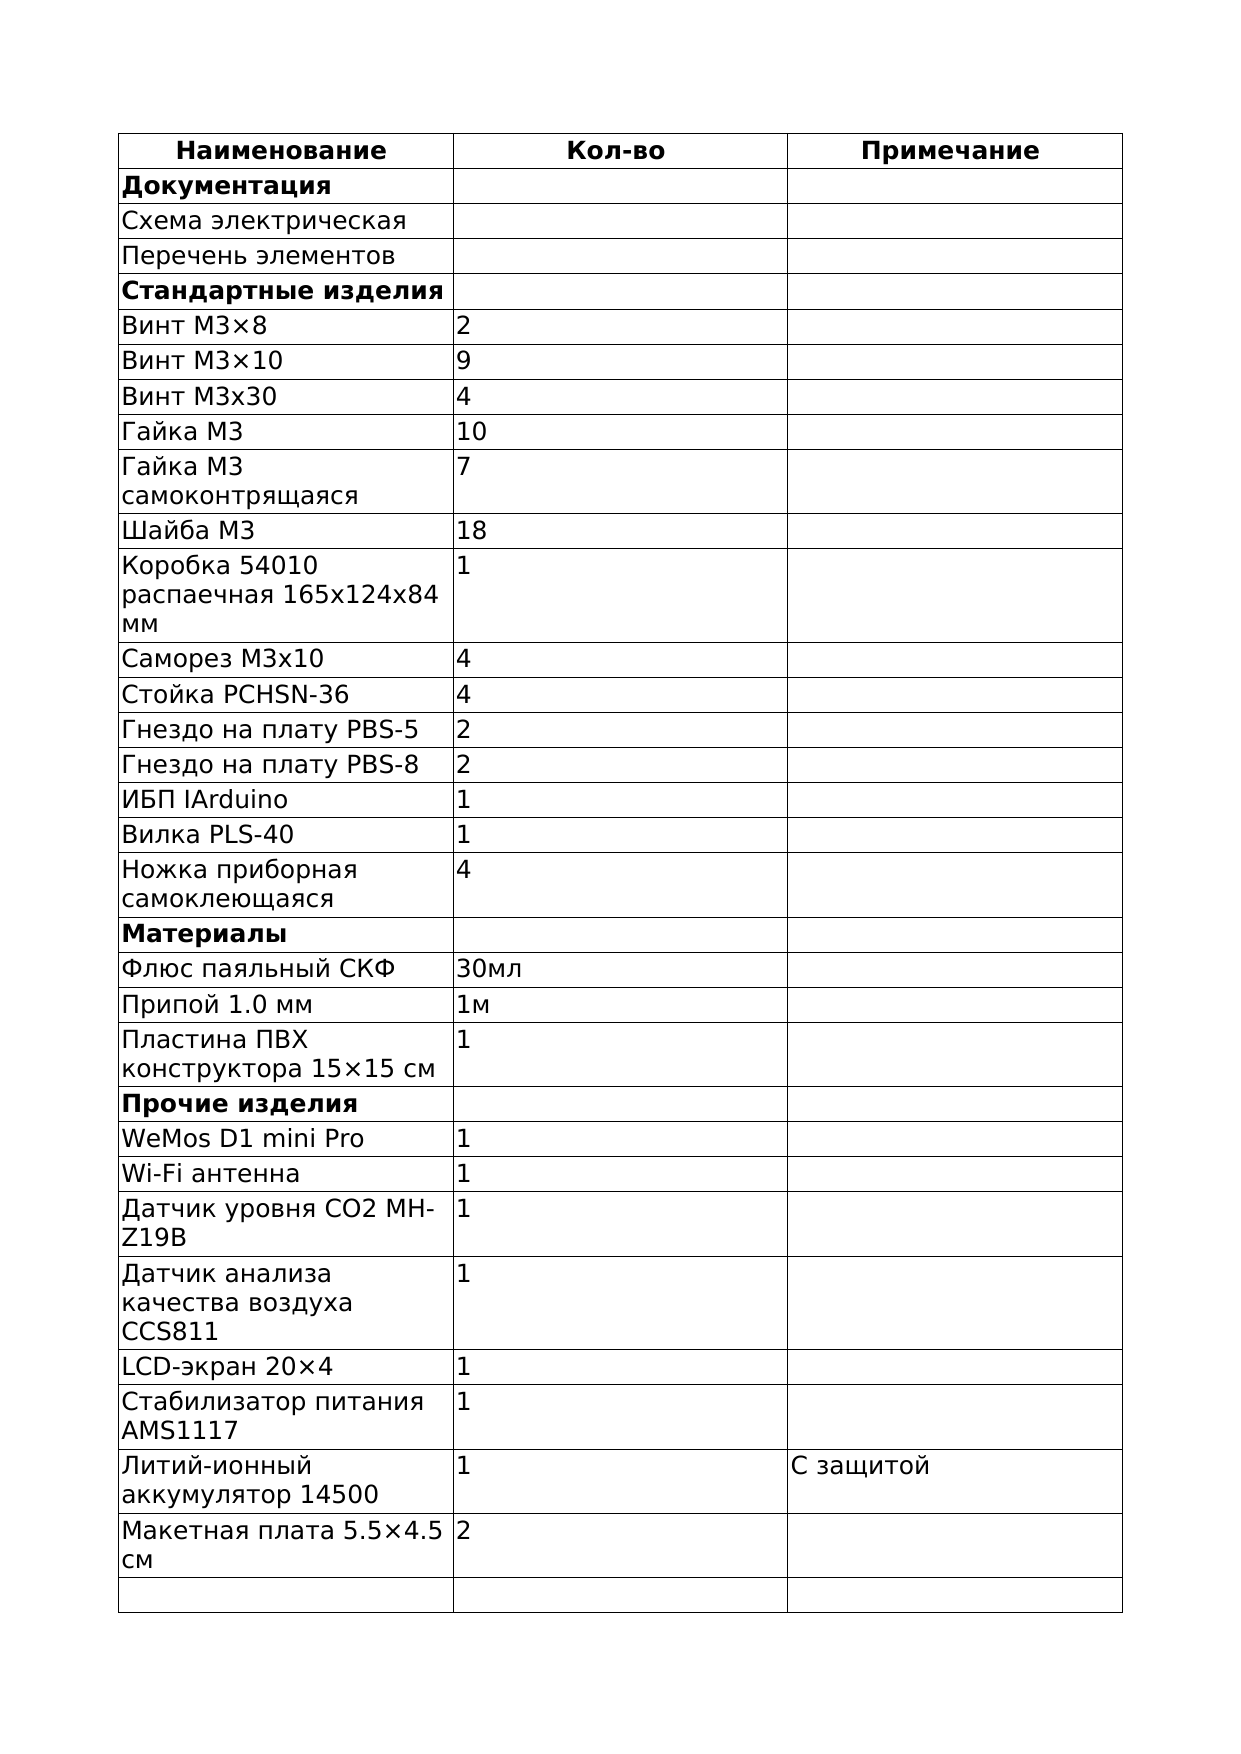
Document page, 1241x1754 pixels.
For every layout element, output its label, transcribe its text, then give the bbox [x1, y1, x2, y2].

table_cell [454, 1087, 787, 1121]
table_cell 1 [454, 549, 787, 642]
table_cell 1 [454, 1157, 787, 1191]
table_cell Саморез M3x10 [119, 643, 453, 677]
table_cell [788, 1023, 1122, 1086]
table_cell [788, 514, 1122, 548]
table_cell [788, 1350, 1122, 1384]
table_cell [454, 918, 787, 952]
table_cell [788, 380, 1122, 414]
table_cell 2 [454, 748, 787, 782]
table_cell [454, 1578, 787, 1612]
table_cell 18 [454, 514, 787, 548]
table_cell Флюс паяльный СКФ [119, 953, 453, 987]
table_cell [788, 204, 1122, 238]
table_cell [788, 169, 1122, 203]
table_cell [788, 853, 1122, 917]
table_cell 1 [454, 1192, 787, 1256]
table_cell [788, 274, 1122, 308]
table_cell [454, 274, 787, 308]
table_cell 1 [454, 1122, 787, 1156]
table_cell Стабилизатор питания AMS1117 [119, 1385, 453, 1448]
table_cell [788, 678, 1122, 712]
table_cell Винт M3x30 [119, 380, 453, 414]
table_cell 1 [454, 1257, 787, 1349]
table_cell Шайба M3 [119, 514, 453, 548]
table_cell WeMos D1 mini Pro [119, 1122, 453, 1156]
table_cell Схема электрическая [119, 204, 453, 238]
table_cell Материалы [119, 918, 453, 952]
table_cell 4 [454, 853, 787, 917]
table_cell [119, 1578, 453, 1612]
table_cell [788, 345, 1122, 379]
table_cell Гайка M3 самоконтрящаяся [119, 450, 453, 513]
table_cell [788, 953, 1122, 987]
table_cell Гнездо на плату PBS-5 [119, 713, 453, 747]
table_cell [788, 1122, 1122, 1156]
table_cell Стойка PCHSN-36 [119, 678, 453, 712]
table_cell [788, 1385, 1122, 1448]
table_cell С защитой [788, 1450, 1122, 1513]
table_cell Гнездо на плату PBS-8 [119, 748, 453, 782]
table_cell [788, 1087, 1122, 1121]
table_cell 10 [454, 415, 787, 449]
table_cell [788, 1192, 1122, 1256]
table_cell [788, 713, 1122, 747]
table_cell 1 [454, 1023, 787, 1086]
table_cell Макетная плата 5.5×4.5 см [119, 1514, 453, 1577]
table_cell Винт М3×10 [119, 345, 453, 379]
table_cell [788, 1514, 1122, 1577]
table_cell 1 [454, 1350, 787, 1384]
table_cell 30мл [454, 953, 787, 987]
table_cell [454, 204, 787, 238]
table_cell 1м [454, 988, 787, 1022]
table_cell Wi-Fi антенна [119, 1157, 453, 1191]
table_header Наименование [119, 134, 453, 168]
table_cell Гайка M3 [119, 415, 453, 449]
table_cell Припой 1.0 мм [119, 988, 453, 1022]
table_cell [454, 239, 787, 273]
table_cell Прочие изделия [119, 1087, 453, 1121]
table_cell 1 [454, 1385, 787, 1448]
table_header Примечание [788, 134, 1122, 168]
table_cell 4 [454, 643, 787, 677]
table_cell 9 [454, 345, 787, 379]
table_cell [788, 239, 1122, 273]
table_cell Датчик анализа качества воздуха CCS811 [119, 1257, 453, 1349]
table_cell Коробка 54010 распаечная 165х124х84 мм [119, 549, 453, 642]
table_cell Перечень элементов [119, 239, 453, 273]
table_cell [788, 450, 1122, 513]
table_cell 2 [454, 1514, 787, 1577]
table_cell [788, 643, 1122, 677]
table_cell ИБП IArduino [119, 783, 453, 817]
table_header Кол-во [454, 134, 787, 168]
table_cell 1 [454, 818, 787, 852]
table_cell Документация [119, 169, 453, 203]
table_cell Вилка PLS-40 [119, 818, 453, 852]
table_cell [788, 988, 1122, 1022]
table_cell [788, 415, 1122, 449]
table_cell Литий-ионный аккумулятор 14500 [119, 1450, 453, 1513]
table_cell [788, 918, 1122, 952]
table_cell 2 [454, 713, 787, 747]
table_cell [788, 748, 1122, 782]
table_cell 4 [454, 678, 787, 712]
table_cell 1 [454, 783, 787, 817]
table_cell [788, 1157, 1122, 1191]
table_cell 2 [454, 310, 787, 343]
table_cell [788, 818, 1122, 852]
table_cell [788, 783, 1122, 817]
table_cell Пластина ПВХ конструктора 15×15 см [119, 1023, 453, 1086]
table_cell LCD-экран 20×4 [119, 1350, 453, 1384]
table_cell [788, 1257, 1122, 1349]
table_cell [454, 169, 787, 203]
table_cell 4 [454, 380, 787, 414]
table_cell Датчик уровня CO2 MH-Z19B [119, 1192, 453, 1256]
table_cell 1 [454, 1450, 787, 1513]
table_cell [788, 1578, 1122, 1612]
table_cell [788, 310, 1122, 343]
table_cell [788, 549, 1122, 642]
table_cell Стандартные изделия [119, 274, 453, 308]
table_cell Винт М3×8 [119, 310, 453, 343]
table_cell 7 [454, 450, 787, 513]
table_cell Ножка приборная самоклеющаяся [119, 853, 453, 917]
